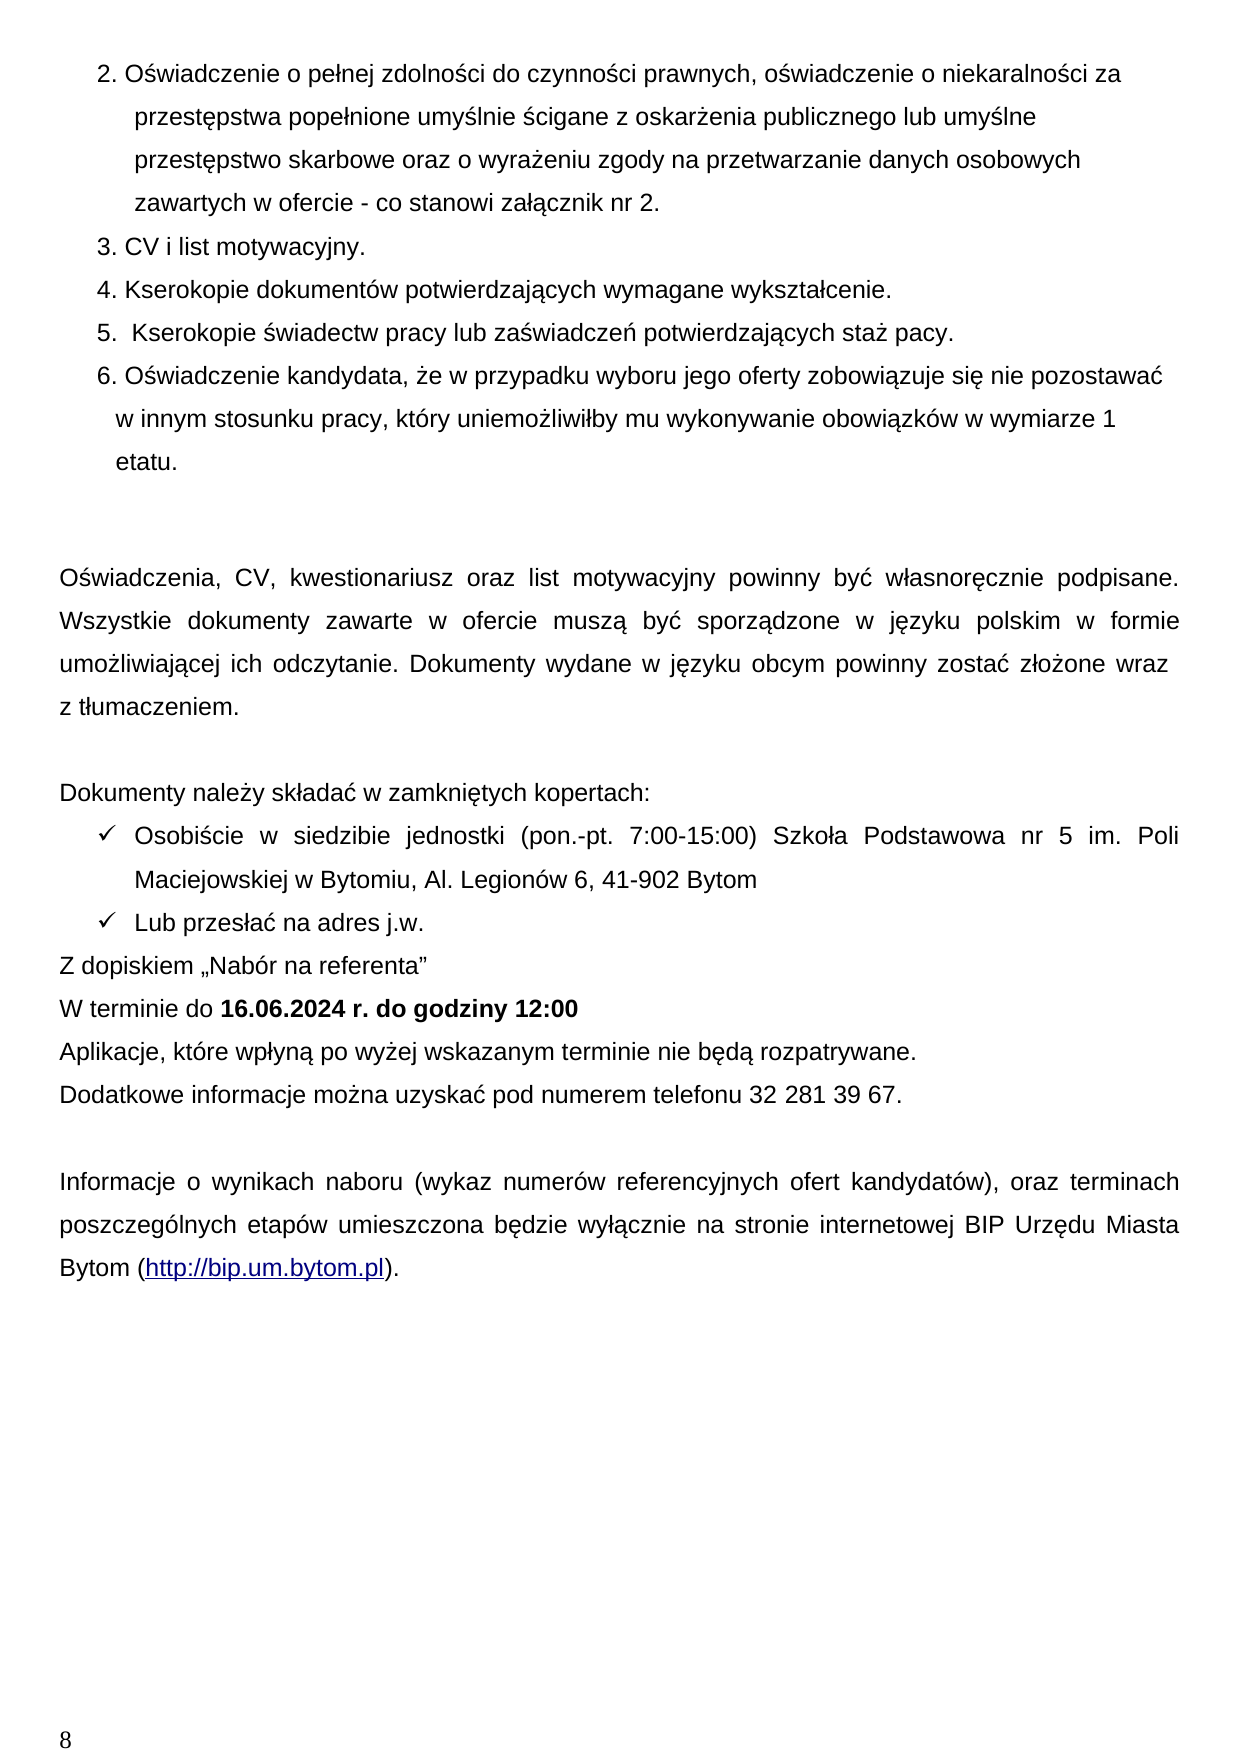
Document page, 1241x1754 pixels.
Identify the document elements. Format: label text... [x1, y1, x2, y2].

text Oświadczenia, CV, kwestionariusz oraz list motywacyjny powinny być własnoręcznie podpisane. Wszystkie dokumenty zawarte w ofercie muszą być sporządzone w języku polskim w formie umożliwiającej ich odczytanie. Dokumenty wydane w języku obcym powinny zostać złożone wraz z tłumaczeniem. [59, 563, 1181, 721]
text Aplikacje, które wpłyną po wyżej wskazanym terminie nie będą rozpatrywane. [59, 1037, 1181, 1066]
text Z dopiskiem „Nabór na referenta” [59, 951, 1181, 980]
text 3. CV i list motywacyjny. [97, 232, 1181, 260]
list Osobiście w siedzibie jednostki (pon.-pt. 7:00-15:00) Szkoła Podstawowa nr 5 im. Poli Maciejowskiej w Bytomiu, Al. Legionów 6, 41-902 Bytom [97, 821, 1181, 893]
text Dodatkowe informacje można uzyskać pod numerem telefonu 32 281 39 67. [59, 1080, 1181, 1109]
list Lub przesłać na adres j.w. [97, 908, 1181, 937]
text Dokumenty należy składać w zamkniętych kopertach: [59, 778, 1181, 807]
text 6. Oświadczenie kandydata, że w przypadku wyboru jego oferty zobowiązuje się nie pozostawać w innym stosunku pracy, który uniemożliwiłby mu wykonywanie obowiązków w wymiarze 1 etatu. [97, 361, 1181, 476]
text W terminie do 16.06.2024 r. do godziny 12:00 [59, 994, 1181, 1023]
text 5. Kserokopie świadectw pracy lub zaświadczeń potwierdzających staż pacy. [97, 318, 1181, 347]
text Informacje o wynikach naboru (wykaz numerów referencyjnych ofert kandydatów), oraz terminach poszczególnych etapów umieszczona będzie wyłącznie na stronie internetowej BIP Urzędu Miasta Bytom (http://bip.um.bytom.pl). [59, 1167, 1181, 1282]
text 4. Kserokopie dokumentów potwierdzających wymagane wykształcenie. [97, 275, 1181, 303]
text 2. Oświadczenie o pełnej zdolności do czynności prawnych, oświadczenie o niekaralności za przestępstwa popełnione umyślnie ścigane z oskarżenia publicznego lub umyślne przestępstwo skarbowe oraz o wyrażeniu zgody na przetwarzanie danych osobowych zawartych w ofercie - co stanowi załącznik nr 2. [97, 59, 1181, 217]
